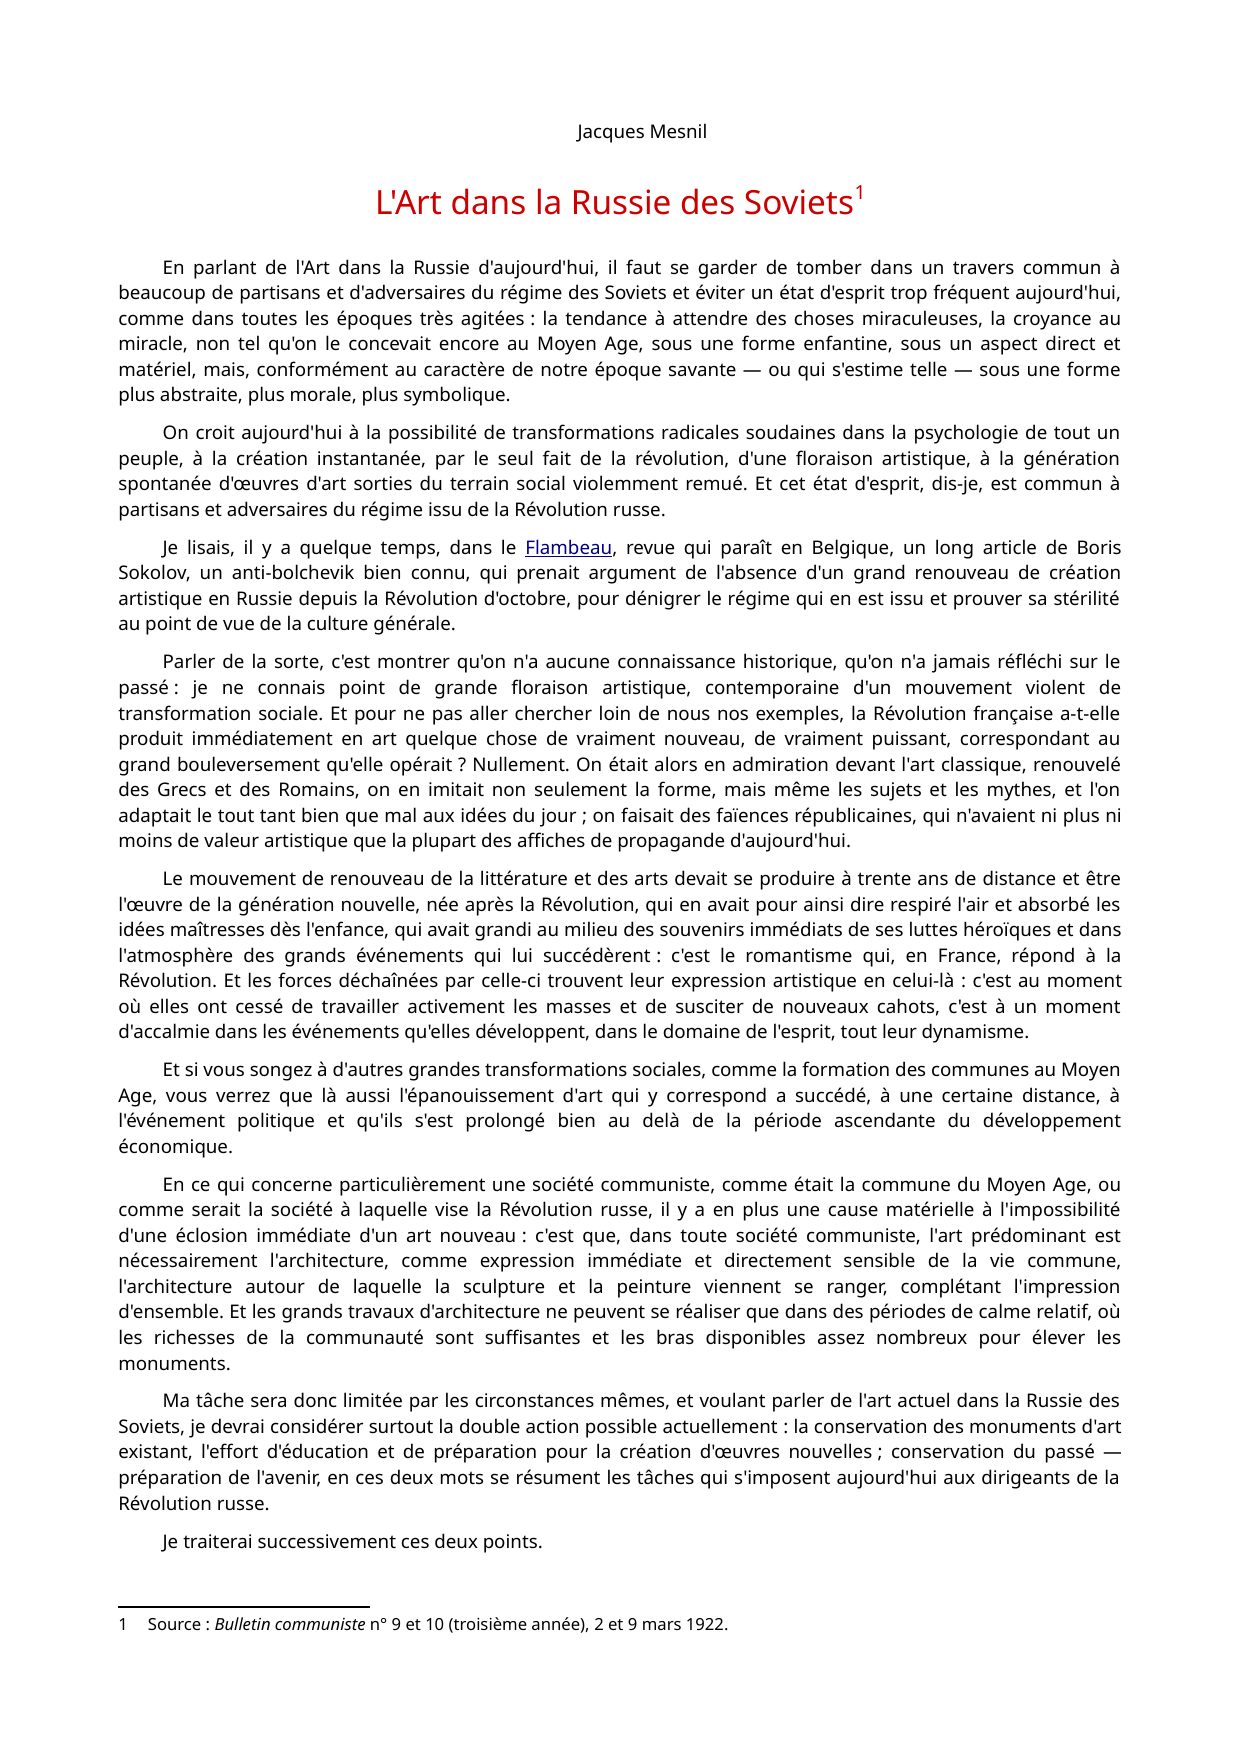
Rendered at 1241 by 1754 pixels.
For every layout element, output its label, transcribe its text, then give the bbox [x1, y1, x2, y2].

text Et si vous songez à d'autres grandes transformations sociales, comme la formation des communes au Moyen Age, vous verrez que là aussi l'épanouissement d'art qui y correspond a succédé, à une certaine distance, à l'événement politique et qu'ils s'est prolongé bien au delà de la période ascendante du développement économique. [118, 1057, 1122, 1159]
text Ma tâche sera donc limitée par les circonstances mêmes, et voulant parler de l'art actuel dans la Russie des Soviets, je devrai considérer surtout la double action possible actuellement : la conservation des monuments d'art existant, l'effort d'éducation et de préparation pour la création d'œuvres nouvelles ; conservation du passé — préparation de l'avenir, en ces deux mots se résument les tâches qui s'imposent aujourd'hui aux dirigeants de la Révolution russe. [118, 1388, 1122, 1515]
subtitle L'Art dans la Russie des Soviets [118, 179, 1122, 224]
text En parlant de l'Art dans la Russie d'aujourd'hui, il faut se garder de tomber dans un travers commun à beaucoup de partisans et d'adversaires du régime des Soviets et éviter un état d'esprit trop fréquent aujourd'hui, comme dans toutes les époques très agitées : la tendance à attendre des choses miraculeuses, la croyance au miracle, non tel qu'on le concevait encore au Moyen Age, sous une forme enfantine, sous un aspect direct et matériel, mais, conformément au caractère de notre époque savante — ou qui s'estime telle — sous une forme plus abstraite, plus morale, plus symbolique. [118, 254, 1122, 407]
text Je lisais, il y a quelque temps, dans le Flambeau, revue qui paraît en Belgique, un long article de Boris Sokolov, un anti-bolchevik bien connu, qui prenait argument de l'absence d'un grand renouveau de création artistique en Russie depuis la Révolution d'octobre, pour dénigrer le régime qui en est issu et prouver sa stérilité au point de vue de la culture générale. [118, 534, 1122, 636]
text En ce qui concerne particulièrement une société communiste, comme était la commune du Moyen Age, ou comme serait la société à laquelle vise la Révolution russe, il y a en plus une cause matérielle à l'impossibilité d'une éclosion immédiate d'un art nouveau : c'est que, dans toute société communiste, l'art prédominant est nécessairement l'architecture, comme expression immédiate et directement sensible de la vie commune, l'architecture autour de laquelle la sculpture et la peinture viennent se ranger, complétant l'impression d'ensemble. Et les grands travaux d'architecture ne peuvent se réaliser que dans des périodes de calme relatif, où les richesses de la communauté sont suffisantes et les bras disponibles assez nombreux pour élever les monuments. [118, 1171, 1122, 1375]
text Jacques Mesnil [118, 118, 1122, 144]
text Parler de la sorte, c'est montrer qu'on n'a aucune connaissance historique, qu'on n'a jamais réfléchi sur le passé : je ne connais point de grande floraison artistique, contemporaine d'un mouvement violent de transformation sociale. Et pour ne pas aller chercher loin de nous nos exemples, la Révolution française a-t-elle produit immédiatement en art quelque chose de vraiment nouveau, de vraiment puissant, correspondant au grand bouleversement qu'elle opérait ? Nullement. On était alors en admiration devant l'art classique, renouvelé des Grecs et des Romains, on en imitait non seulement la forme, mais même les sujets et les mythes, et l'on adaptait le tout tant bien que mal aux idées du jour ; on faisait des faïences républicaines, qui n'avaient ni plus ni moins de valeur artistique que la plupart des affiches de propagande d'aujourd'hui. [118, 649, 1122, 853]
text Le mouvement de renouveau de la littérature et des arts devait se produire à trente ans de distance et être l'œuvre de la génération nouvelle, née après la Révolution, qui en avait pour ainsi dire respiré l'air et absorbé les idées maîtresses dès l'enfance, qui avait grandi au milieu des souvenirs immédiats de ses luttes héroïques et dans l'atmosphère des grands événements qui lui succédèrent : c'est le romantisme qui, en France, répond à la Révolution. Et les forces déchaînées par celle-ci trouvent leur expression artistique en celui-là : c'est au moment où elles ont cessé de travailler activement les masses et de susciter de nouveaux cahots, c'est à un moment d'accalmie dans les événements qu'elles développent, dans le domaine de l'esprit, tout leur dynamisme. [118, 865, 1122, 1044]
text Source : Bulletin communiste n° 9 et 10 (troisième année), 2 et 9 mars 1922. [118, 1613, 1122, 1636]
text On croit aujourd'hui à la possibilité de transformations radicales soudaines dans la psychologie de tout un peuple, à la création instantanée, par le seul fait de la révolution, d'une floraison artistique, à la génération spontanée d'œuvres d'art sorties du terrain social violemment remué. Et cet état d'esprit, dis-je, est commun à partisans et adversaires du régime issu de la Révolution russe. [118, 419, 1122, 522]
text Je traiterai successivement ces deux points. [118, 1528, 1122, 1553]
